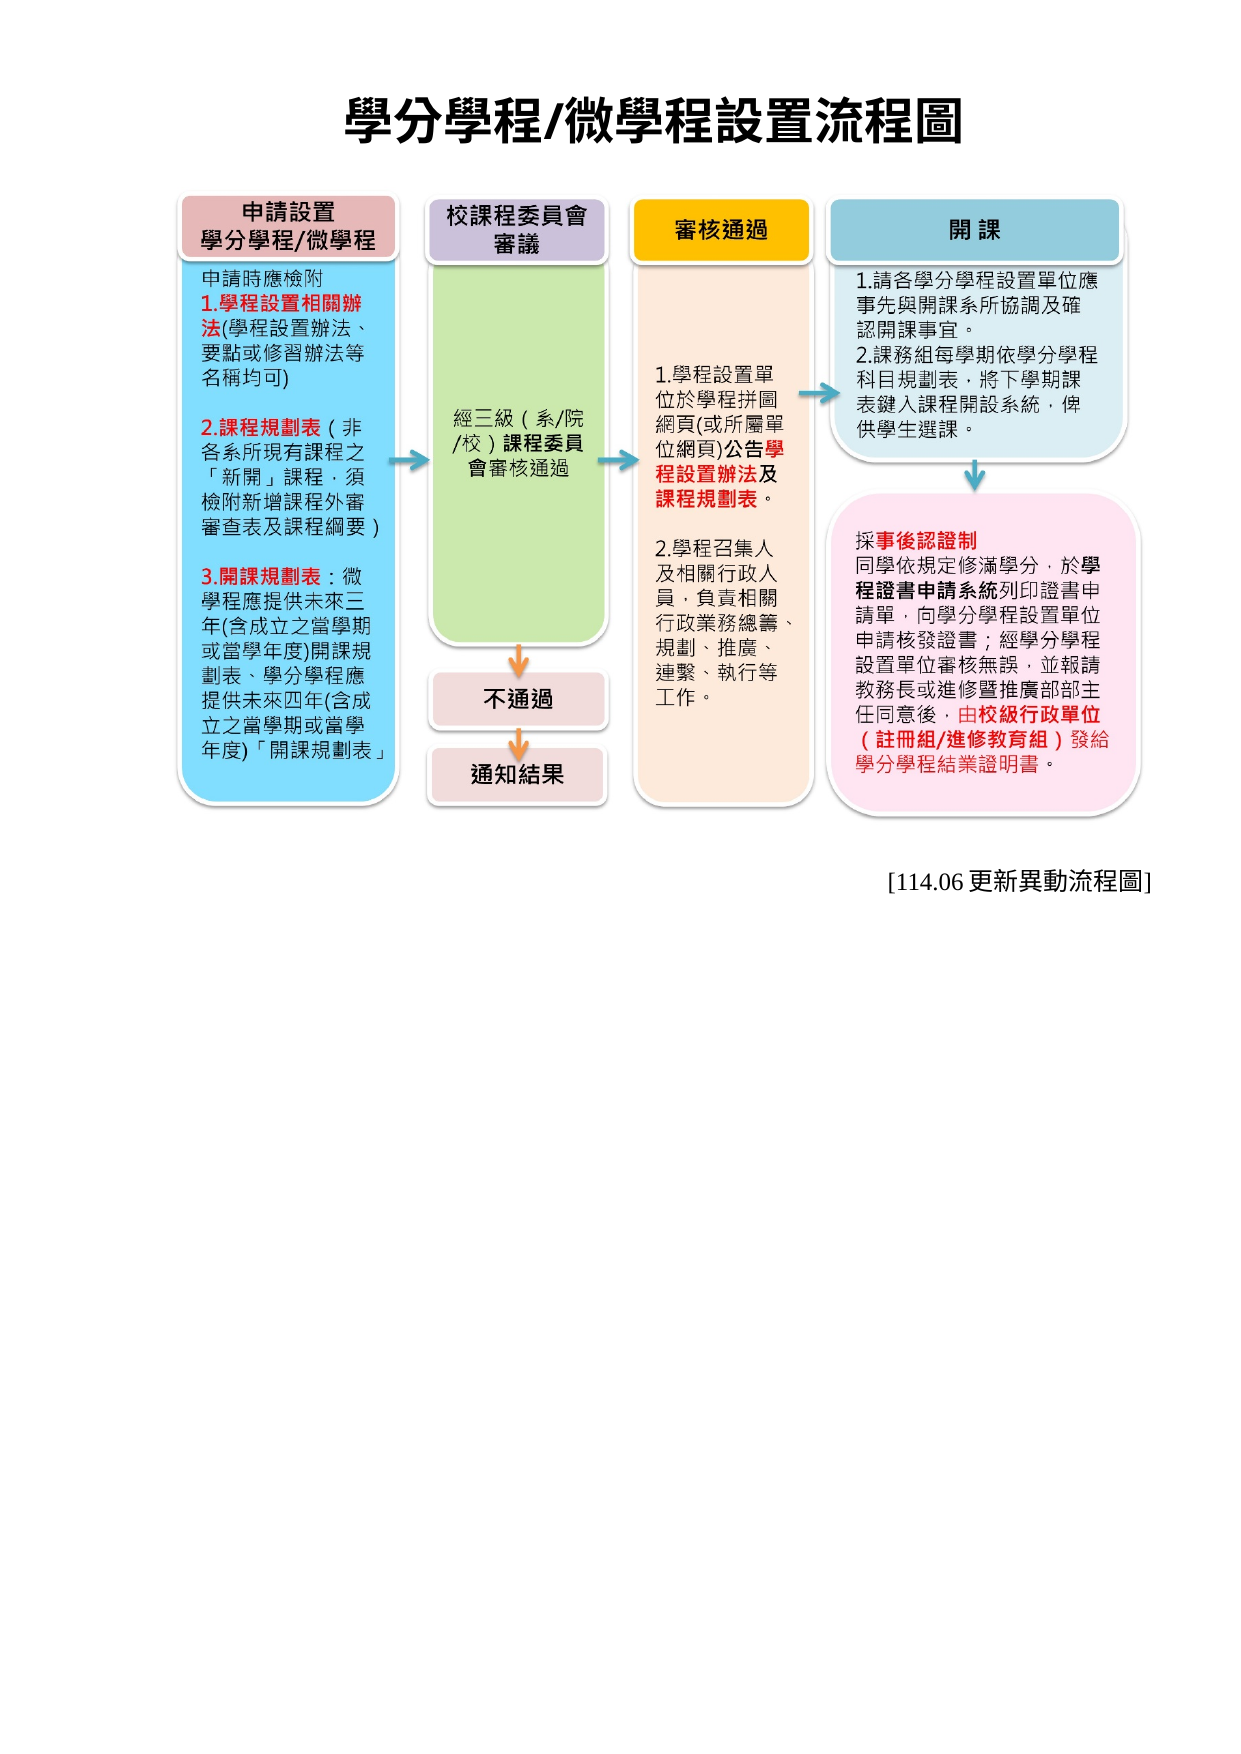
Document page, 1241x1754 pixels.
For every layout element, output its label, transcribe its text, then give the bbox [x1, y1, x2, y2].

text 學分學程/微學程設置流程圖 [89, 96, 1152, 150]
text [114.06更新異動流程圖] [89, 837, 1152, 900]
